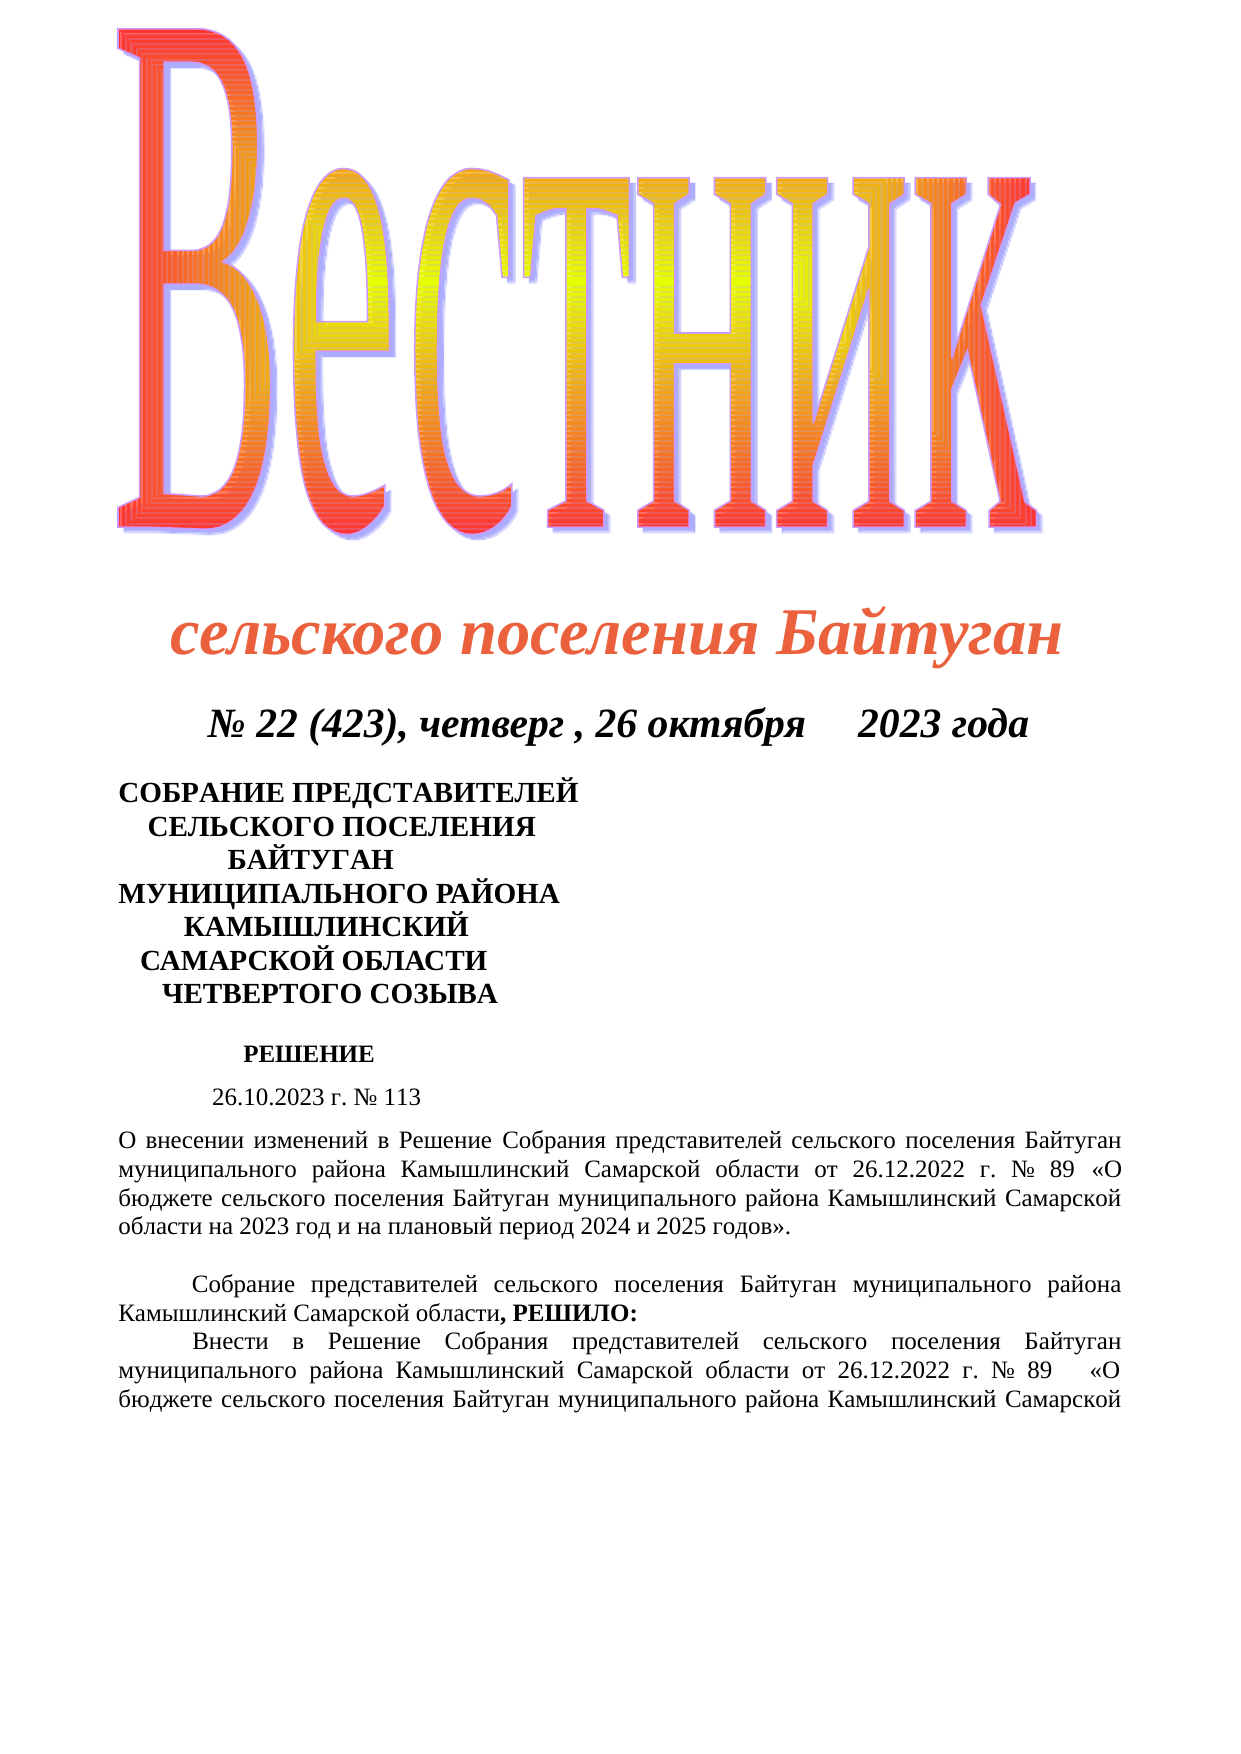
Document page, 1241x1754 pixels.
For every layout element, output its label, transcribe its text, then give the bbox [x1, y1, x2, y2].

text № 22 (423), четверг , 26 октября 2023 года [118, 698, 1122, 746]
text БАЙТУГАН [118, 842, 1122, 876]
text сельского поселения Байтуган [118, 592, 1122, 669]
text 26.10.2023 г. № 113 [118, 1082, 1122, 1111]
text СОБРАНИЕ ПРЕДСТАВИТЕЛЕЙ [118, 775, 1122, 809]
text ЧЕТВЕРТОГО СОЗЫВА [118, 977, 1122, 1010]
text Внести в Решение Собрания представителей сельского поселения Байтуган муниципального района Камышлинский Самарской области от 26.12.2022 г. № 89 «О бюджете сельского поселения Байтуган муниципального района Камышлинский Самарской [118, 1326, 1122, 1413]
text Самарской области [118, 943, 1122, 977]
text СЕЛЬСКОГО ПОСЕЛЕНИЯ [118, 809, 1122, 842]
text муниципального района [118, 876, 1122, 909]
text Камышлинский [118, 909, 1122, 943]
text РЕШЕНИЕ [118, 1039, 1122, 1068]
text Собрание представителей сельского поселения Байтуган муниципального района Камышлинский Самарской области, РЕШИЛО: [118, 1269, 1122, 1326]
text О внесении изменений в Решение Собрания представителей сельского поселения Байтуган муниципального района Камышлинский Самарской области от 26.12.2022 г. № 89 «О бюджете сельского поселения Байтуган муниципального района Камышлинский Самарской области на 2023 год и на плановый период 2024 и 2025 годов». [118, 1125, 1122, 1240]
